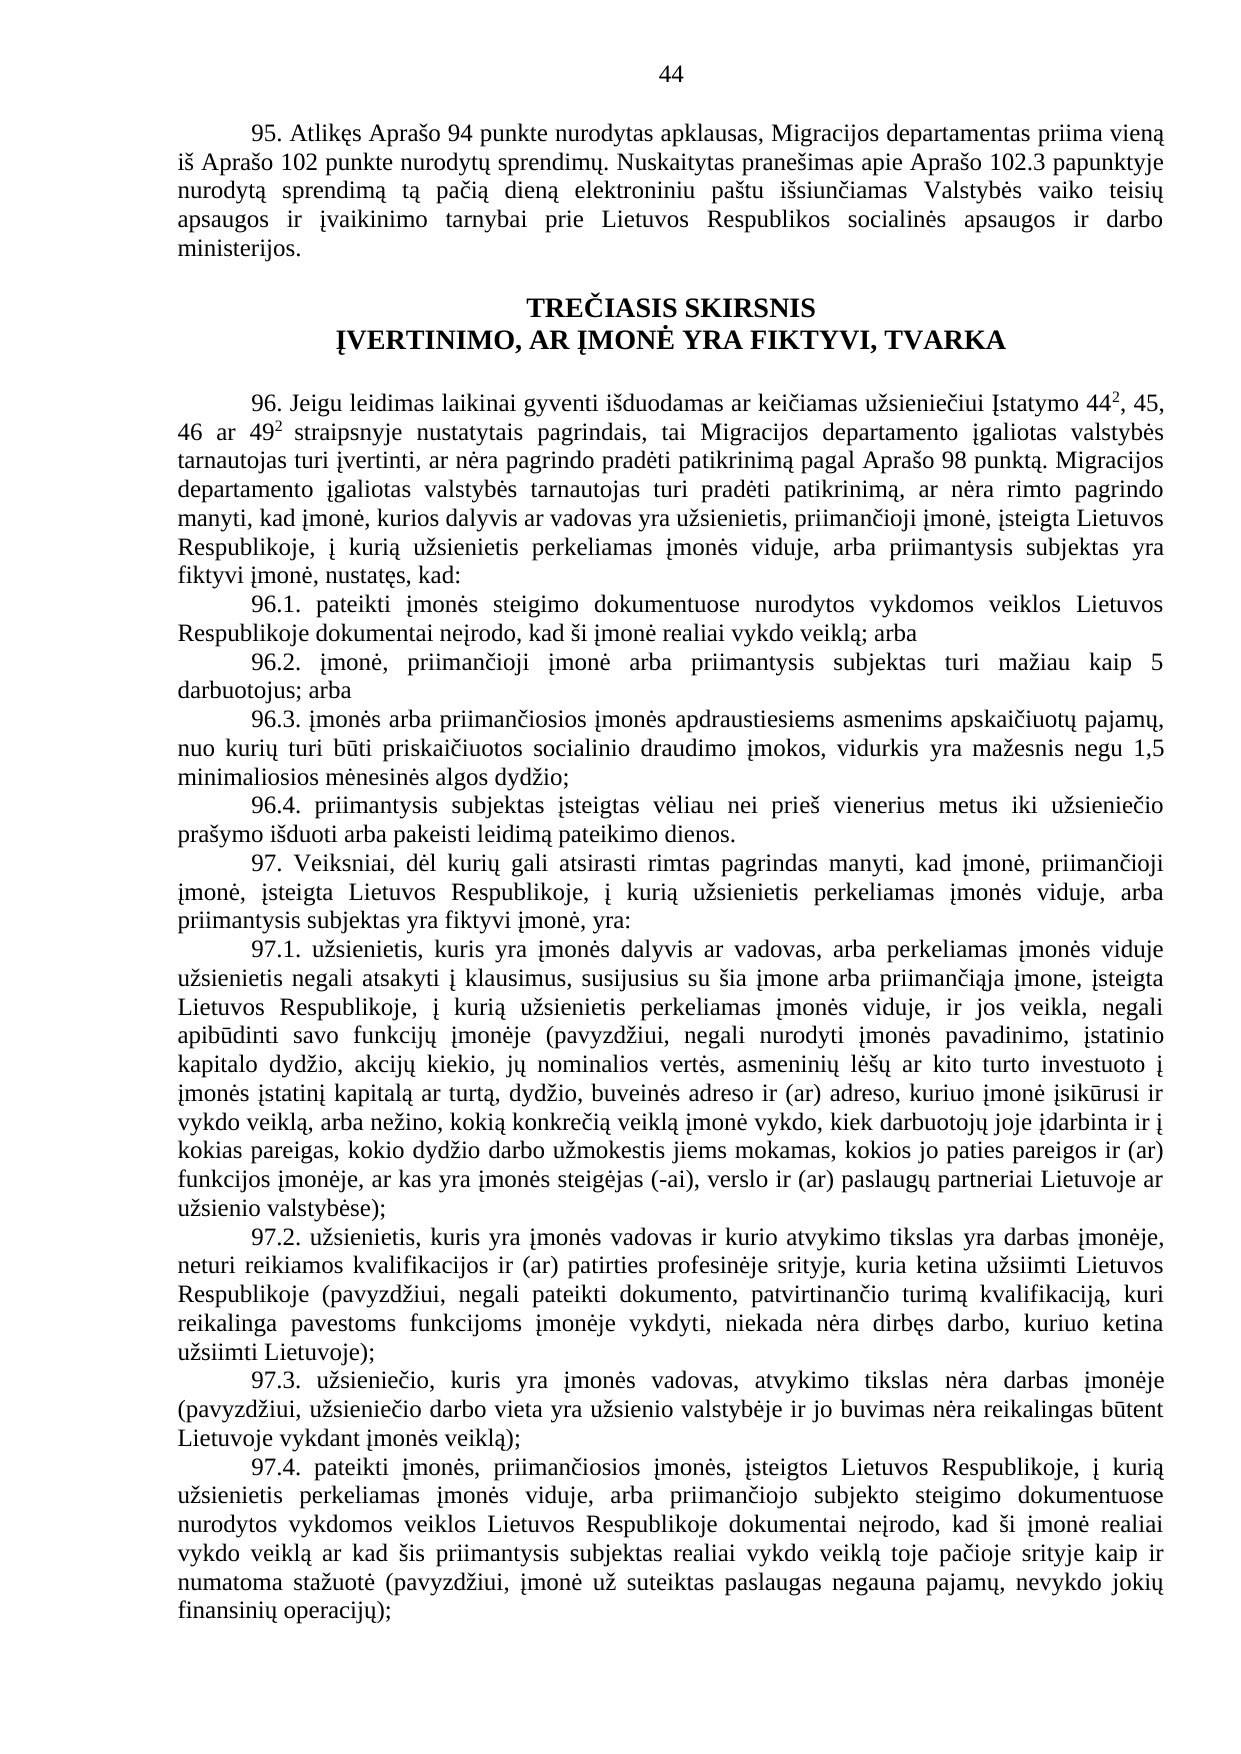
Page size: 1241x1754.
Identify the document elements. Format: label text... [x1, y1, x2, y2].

text ĮVERTINIMO, AR ĮMONĖ YRA FIKTYVI, TVARKA [177, 323, 1164, 355]
text TREČIASIS SKIRSNIS [177, 291, 1164, 323]
text 96.1. pateikti įmonės steigimo dokumentuose nurodytos vykdomos veiklos Lietuvos Respublikoje dokumentai neįrodo, kad ši įmonė realiai vykdo veiklą; arba [177, 589, 1164, 647]
text 96.4. priimantysis subjektas įsteigtas vėliau nei prieš vienerius metus iki užsieniečio prašymo išduoti arba pakeisti leidimą pateikimo dienos. [177, 790, 1164, 848]
text 96.3. įmonės arba priimančiosios įmonės apdraustiesiems asmenims apskaičiuotų pajamų, nuo kurių turi būti priskaičiuotos socialinio draudimo įmokos, vidurkis yra mažesnis negu 1,5 minimaliosios mėnesinės algos dydžio; [177, 704, 1164, 790]
text 95. Atlikęs Aprašo 94 punkte nurodytas apklausas, Migracijos departamentas priima vieną iš Aprašo 102 punkte nurodytų sprendimų. Nuskaitytas pranešimas apie Aprašo 102.3 papunktyje nurodytą sprendimą tą pačią dieną elektroniniu paštu išsiunčiamas Valstybės vaiko teisių apsaugos ir įvaikinimo tarnybai prie Lietuvos Respublikos socialinės apsaugos ir darbo ministerijos. [177, 118, 1164, 262]
text 97.1. užsienietis, kuris yra įmonės dalyvis ar vadovas, arba perkeliamas įmonės viduje užsienietis negali atsakyti į klausimus, susijusius su šia įmone arba priimančiąja įmone, įsteigta Lietuvos Respublikoje, į kurią užsienietis perkeliamas įmonės viduje, ir jos veikla, negali apibūdinti savo funkcijų įmonėje (pavyzdžiui, negali nurodyti įmonės pavadinimo, įstatinio kapitalo dydžio, akcijų kiekio, jų nominalios vertės, asmeninių lėšų ar kito turto investuoto į įmonės įstatinį kapitalą ar turtą, dydžio, buveinės adreso ir (ar) adreso, kuriuo įmonė įsikūrusi ir vykdo veiklą, arba nežino, kokią konkrečią veiklą įmonė vykdo, kiek darbuotojų joje įdarbinta ir į kokias pareigas, kokio dydžio darbo užmokestis jiems mokamas, kokios jo paties pareigos ir (ar) funkcijos įmonėje, ar kas yra įmonės steigėjas (-ai), verslo ir (ar) paslaugų partneriai Lietuvoje ar užsienio valstybėse); [177, 934, 1164, 1222]
text 97.3. užsieniečio, kuris yra įmonės vadovas, atvykimo tikslas nėra darbas įmonėje (pavyzdžiui, užsieniečio darbo vieta yra užsienio valstybėje ir jo buvimas nėra reikalingas būtent Lietuvoje vykdant įmonės veiklą); [177, 1365, 1164, 1452]
text 96. Jeigu leidimas laikinai gyventi išduodamas ar keičiamas užsieniečiui Įstatymo 442, 45, 46 ar 492 straipsnyje nustatytais pagrindais, tai Migracijos departamento įgaliotas valstybės tarnautojas turi įvertinti, ar nėra pagrindo pradėti patikrinimą pagal Aprašo 98 punktą. Migracijos departamento įgaliotas valstybės tarnautojas turi pradėti patikrinimą, ar nėra rimto pagrindo manyti, kad įmonė, kurios dalyvis ar vadovas yra užsienietis, priimančioji įmonė, įsteigta Lietuvos Respublikoje, į kurią užsienietis perkeliamas įmonės viduje, arba priimantysis subjektas yra fiktyvi įmonė, nustatęs, kad: [177, 388, 1164, 589]
text 97.4. pateikti įmonės, priimančiosios įmonės, įsteigtos Lietuvos Respublikoje, į kurią užsienietis perkeliamas įmonės viduje, arba priimančiojo subjekto steigimo dokumentuose nurodytos vykdomos veiklos Lietuvos Respublikoje dokumentai neįrodo, kad ši įmonė realiai vykdo veiklą ar kad šis priimantysis subjektas realiai vykdo veiklą toje pačioje srityje kaip ir numatoma stažuotė (pavyzdžiui, įmonė už suteiktas paslaugas negauna pajamų, nevykdo jokių finansinių operacijų); [177, 1452, 1164, 1624]
text 96.2. įmonė, priimančioji įmonė arba priimantysis subjektas turi mažiau kaip 5 darbuotojus; arba [177, 647, 1164, 704]
text 97.2. užsienietis, kuris yra įmonės vadovas ir kurio atvykimo tikslas yra darbas įmonėje, neturi reikiamos kvalifikacijos ir (ar) patirties profesinėje srityje, kuria ketina užsiimti Lietuvos Respublikoje (pavyzdžiui, negali pateikti dokumento, patvirtinančio turimą kvalifikaciją, kuri reikalinga pavestoms funkcijoms įmonėje vykdyti, niekada nėra dirbęs darbo, kuriuo ketina užsiimti Lietuvoje); [177, 1222, 1164, 1365]
text 97. Veiksniai, dėl kurių gali atsirasti rimtas pagrindas manyti, kad įmonė, priimančioji įmonė, įsteigta Lietuvos Respublikoje, į kurią užsienietis perkeliamas įmonės viduje, arba priimantysis subjektas yra fiktyvi įmonė, yra: [177, 848, 1164, 934]
